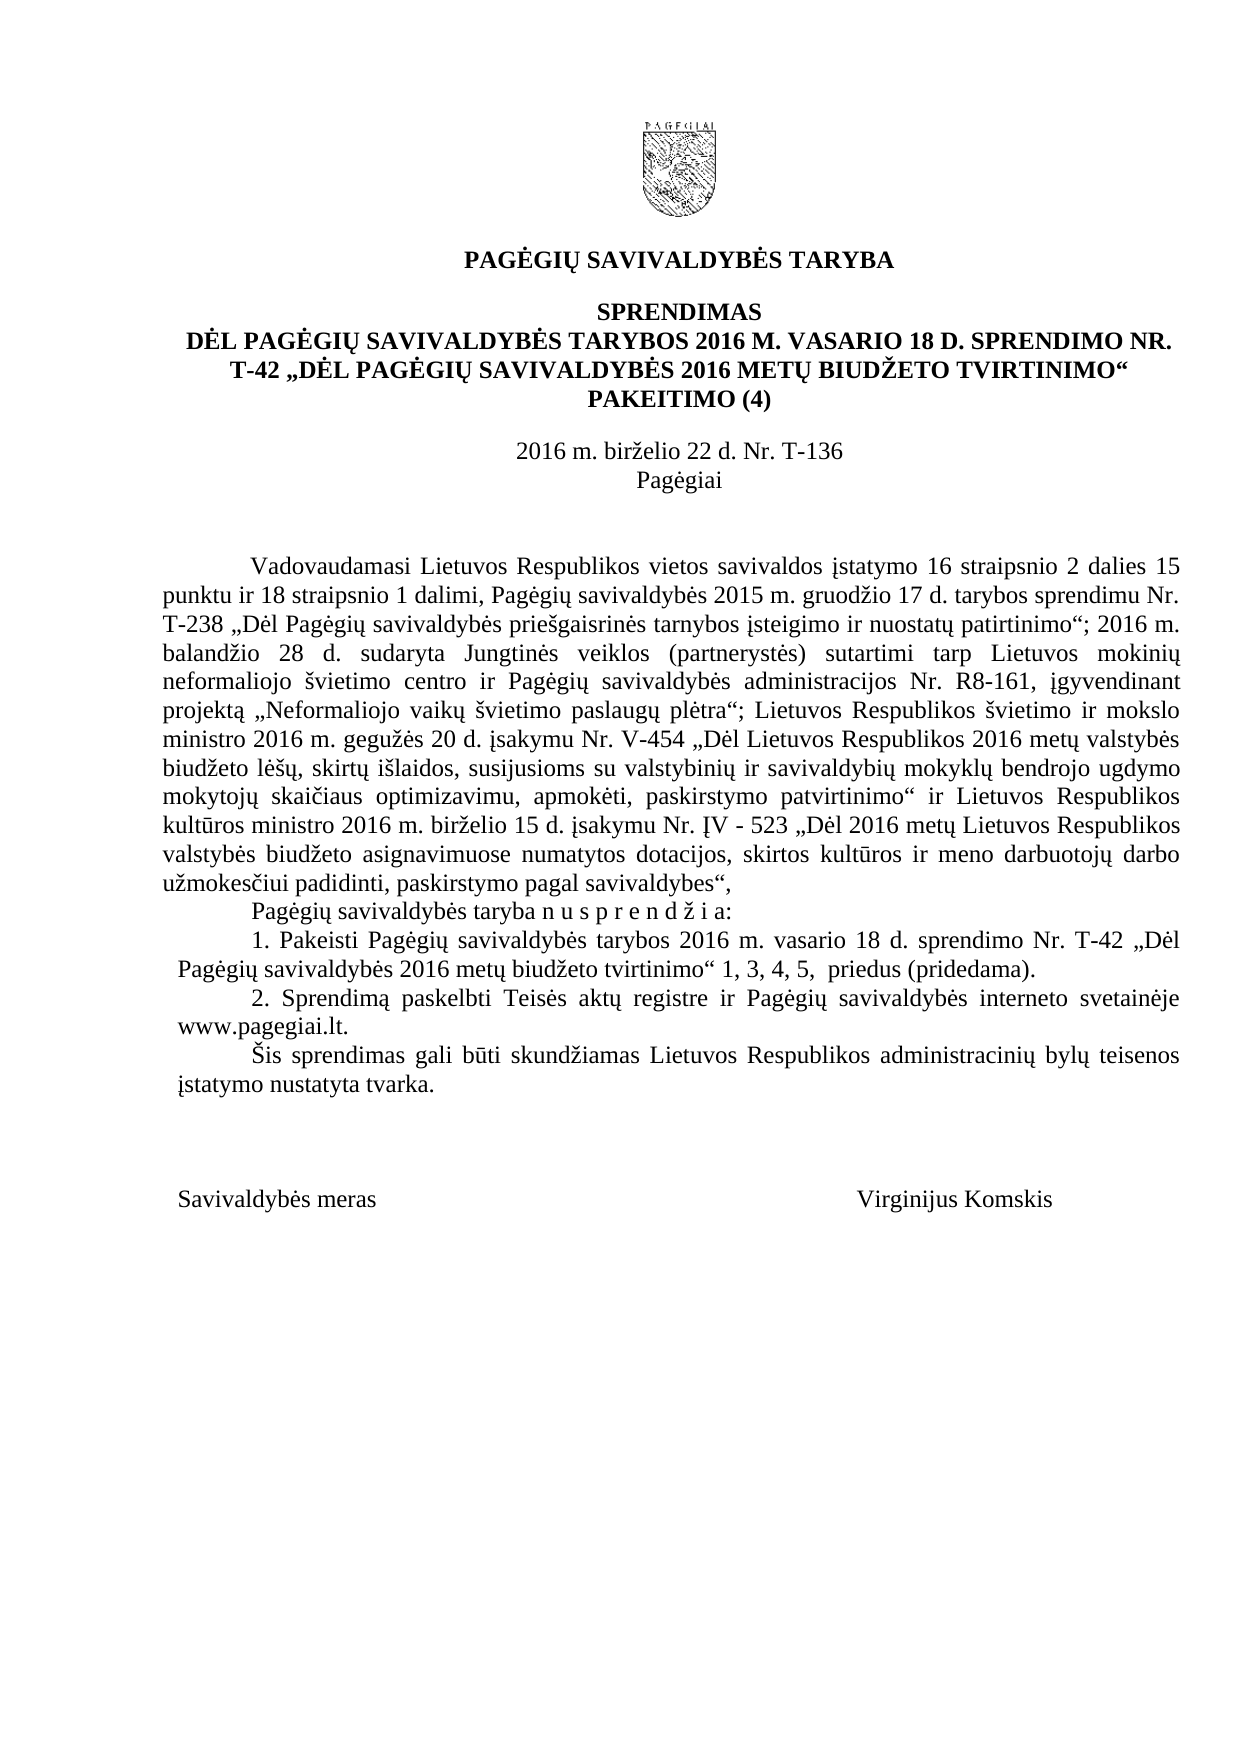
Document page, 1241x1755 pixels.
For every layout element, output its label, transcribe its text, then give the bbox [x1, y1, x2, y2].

text sprendimas [177, 297, 1181, 326]
text Pagėgių savivaldybės taryba n u s p r e n d ž i a: [162, 896, 1181, 925]
text Pagėgių savivaldybės taryba [177, 245, 1181, 273]
text dėl pagėgių savivaldybės tarybos 2016 m. vasario 18 d. sprendimo Nr. T-42 „Dėl Pagėgių savivaldybės 2016 metų biudžeto tvirtinimo“ pakeitimo (4) [177, 326, 1181, 412]
text Šis sprendimas gali būti skundžiamas Lietuvos Respublikos administracinių bylų teisenos įstatymo nustatyta tvarka. [177, 1040, 1181, 1098]
text Savivaldybės meras Virginijus Komskis [177, 1184, 1181, 1213]
text 1. Pakeisti Pagėgių savivaldybės tarybos 2016 m. vasario 18 d. sprendimo Nr. T-42 „Dėl Pagėgių savivaldybės 2016 metų biudžeto tvirtinimo“ 1, 3, 4, 5, priedus (pridedama). [177, 925, 1181, 983]
text 2. Sprendimą paskelbti Teisės aktų registre ir Pagėgių savivaldybės interneto svetainėje www.pagegiai.lt. [177, 983, 1181, 1040]
text Vadovaudamasi Lietuvos Respublikos vietos savivaldos įstatymo 16 straipsnio 2 dalies 15 punktu ir 18 straipsnio 1 dalimi, Pagėgių savivaldybės 2015 m. gruodžio 17 d. tarybos sprendimu Nr. T-238 „Dėl Pagėgių savivaldybės priešgaisrinės tarnybos įsteigimo ir nuostatų patirtinimo“; 2016 m. balandžio 28 d. sudaryta Jungtinės veiklos (partnerystės) sutartimi tarp Lietuvos mokinių neformaliojo švietimo centro ir Pagėgių savivaldybės administracijos Nr. R8-161, įgyvendinant projektą „Neformaliojo vaikų švietimo paslaugų plėtra“; Lietuvos Respublikos švietimo ir mokslo ministro 2016 m. gegužės 20 d. įsakymu Nr. V-454 „Dėl Lietuvos Respublikos 2016 metų valstybės biudžeto lėšų, skirtų išlaidos, susijusioms su valstybinių ir savivaldybių mokyklų bendrojo ugdymo mokytojų skaičiaus optimizavimu, apmokėti, paskirstymo patvirtinimo“ ir Lietuvos Respublikos kultūros ministro 2016 m. birželio 15 d. įsakymu Nr. ĮV - 523 „Dėl 2016 metų Lietuvos Respublikos valstybės biudžeto asignavimuose numatytos dotacijos, skirtos kultūros ir meno darbuotojų darbo užmokesčiui padidinti, paskirstymo pagal savivaldybes“, [162, 551, 1181, 896]
text Pagėgiai [177, 465, 1181, 494]
text 2016 m. birželio 22 d. Nr. T-136 [177, 436, 1181, 465]
